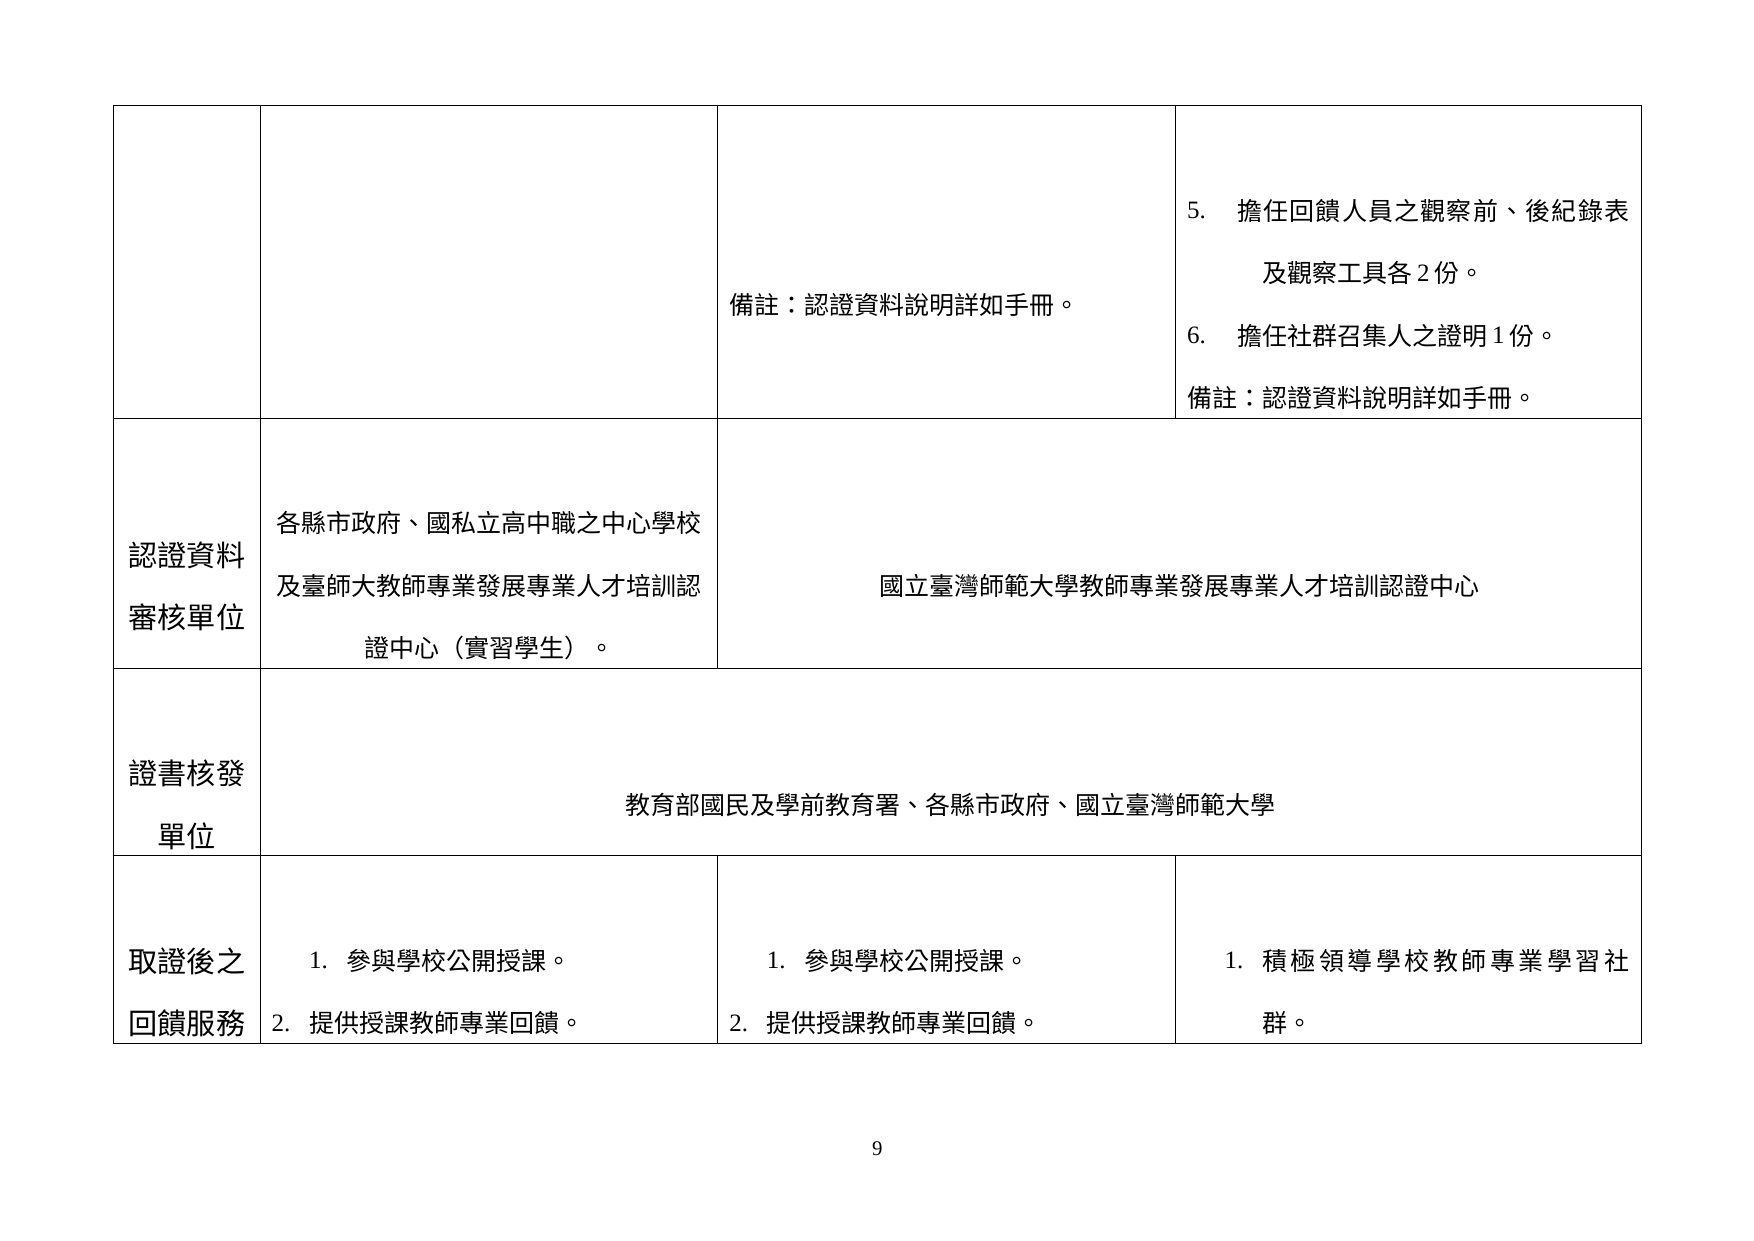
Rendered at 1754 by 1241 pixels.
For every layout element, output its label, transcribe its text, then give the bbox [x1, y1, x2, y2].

table_cell 參與學校公開授課。 提供授課教師專業回饋。 積極參與教師專業學習社群。 [718, 856, 1175, 1043]
table_cell 教育部國民及學前教育署、各縣市政府、國立臺灣師範大學 [261, 669, 1641, 855]
table_cell 積極領導學校教師專業學習社群。 協助輔導實習學生、初任教師、新進教師或自願專業成長之教師。 發揮教師領導之功能。 [1176, 856, 1641, 1043]
table_cell [114, 106, 260, 418]
table_cell 備註：認證資料說明詳如手冊。 [718, 106, 1175, 418]
table_cell 教學輔導教師認證推薦表1份。 教學輔導教師認證檢核表1份。 協助輔導夥伴教師之輔導計畫表1份、平時輔導紀錄表2份、輔導案例紀錄表1份。 擔任授課教師進行公開授課之證明2份。 擔任回饋人員之觀察前、後紀錄表及觀察工具各2份。 擔任社群召集人之證明1份。 備註：認證資料說明詳如手冊。 [1176, 106, 1641, 418]
table_cell 取證後之 回饋服務 [114, 856, 260, 1043]
table_cell 各縣市政府、國私立高中職之中心學校及臺師大教師專業發展專業人才培訓認證中心（實習學生）。 [261, 419, 717, 668]
table_cell 國立臺灣師範大學教師專業發展專業人才培訓認證中心 [718, 419, 1641, 668]
table_cell 參與學校公開授課。 提供授課教師專業回饋。 [261, 856, 717, 1043]
table_cell [261, 106, 717, 418]
table_cell 認證資料審核單位 [114, 419, 260, 668]
table_cell 證書核發單位 [114, 669, 260, 855]
